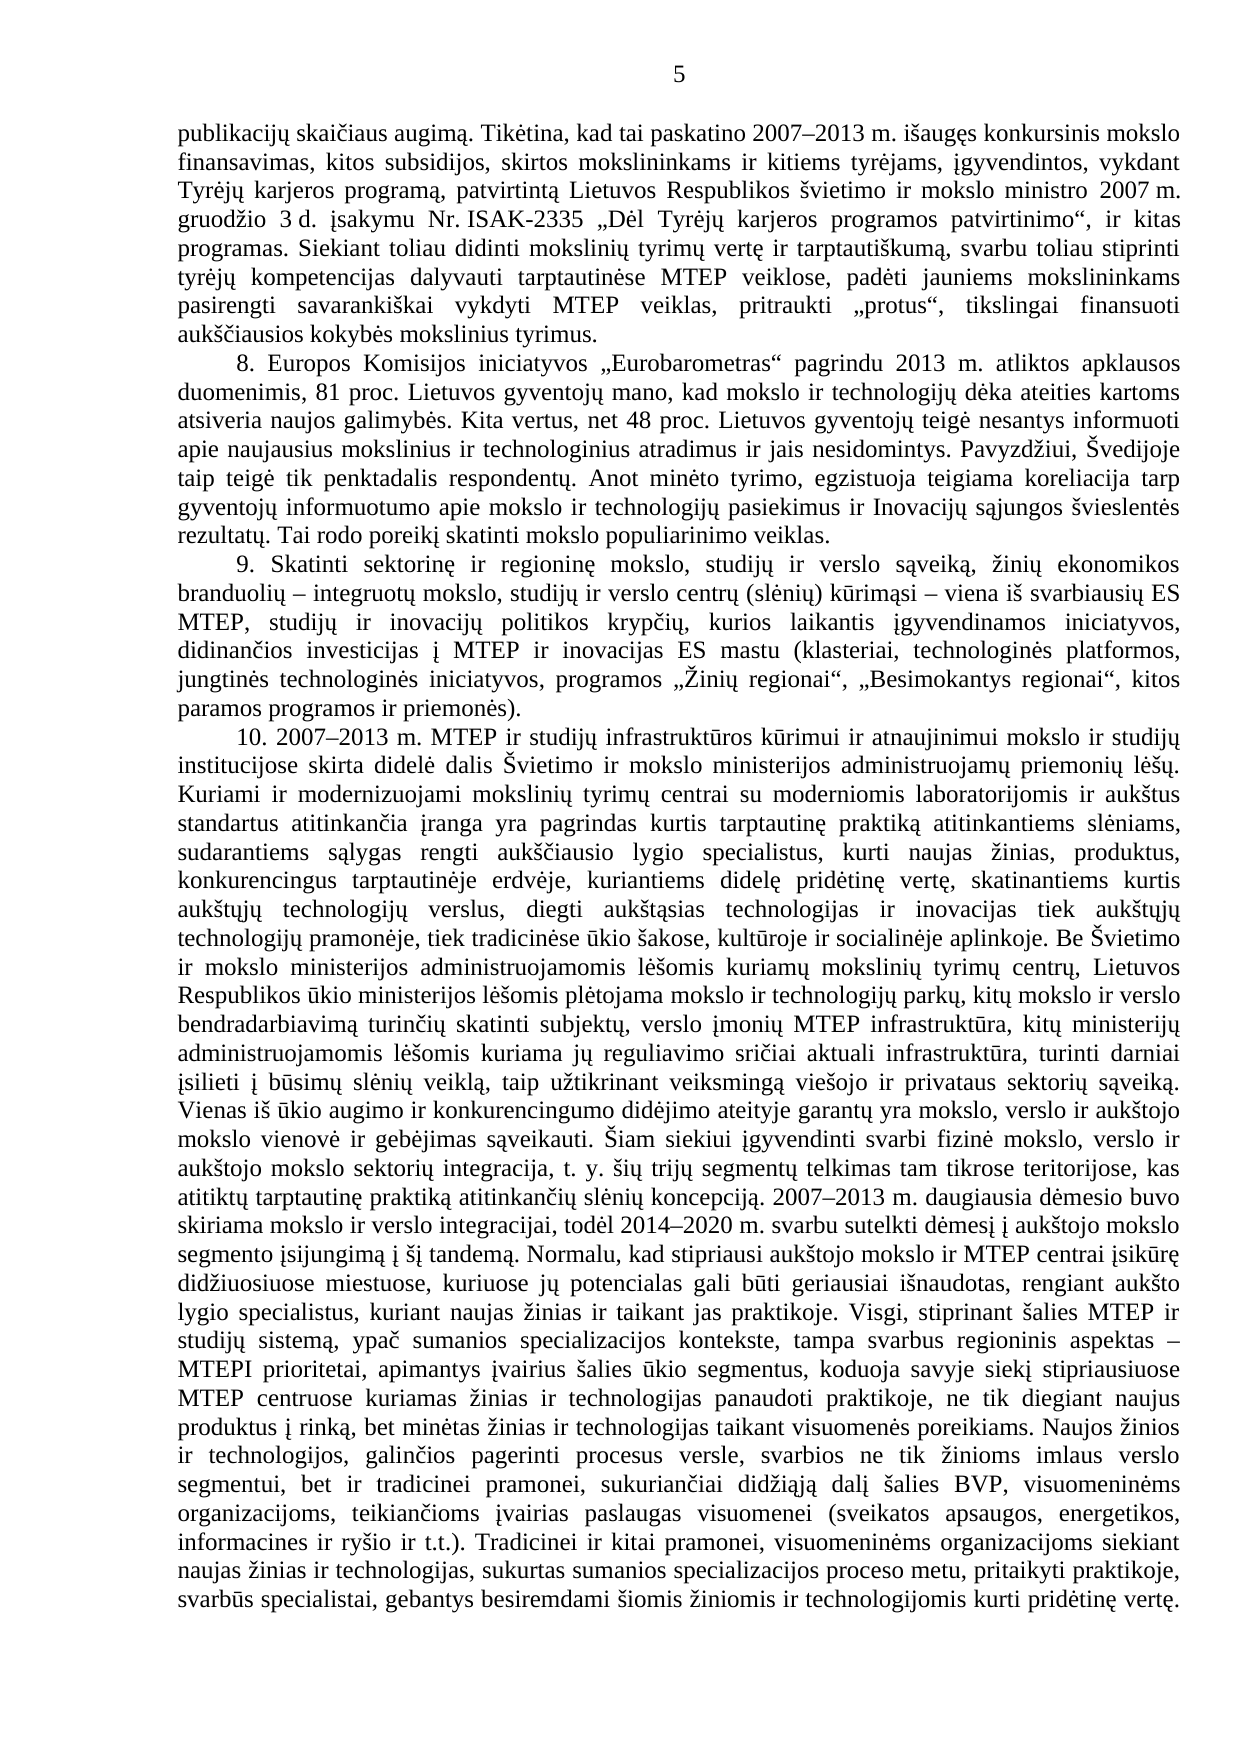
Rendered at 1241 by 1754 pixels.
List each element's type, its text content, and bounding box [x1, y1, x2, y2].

text 8. Europos Komisijos iniciatyvos „Eurobarometras“ pagrindu 2013 m. atliktos apklausos duomenimis, 81 proc. Lietuvos gyventojų mano, kad mokslo ir technologijų dėka ateities kartoms atsiveria naujos galimybės. Kita vertus, net 48 proc. Lietuvos gyventojų teigė nesantys informuoti apie naujausius mokslinius ir technologinius atradimus ir jais nesidomintys. Pavyzdžiui, Švedijoje taip teigė tik penktadalis respondentų. Anot minėto tyrimo, egzistuoja teigiama koreliacija tarp gyventojų informuotumo apie mokslo ir technologijų pasiekimus ir Inovacijų sąjungos švieslentės rezultatų. Tai rodo poreikį skatinti mokslo populiarinimo veiklas. [177, 348, 1181, 549]
text 10. 2007–2013 m. MTEP ir studijų infrastruktūros kūrimui ir atnaujinimui mokslo ir studijų institucijose skirta didelė dalis Švietimo ir mokslo ministerijos administruojamų priemonių lėšų. Kuriami ir modernizuojami mokslinių tyrimų centrai su moderniomis laboratorijomis ir aukštus standartus atitinkančia įranga yra pagrindas kurtis tarptautinę praktiką atitinkantiems slėniams, sudarantiems sąlygas rengti aukščiausio lygio specialistus, kurti naujas žinias, produktus, konkurencingus tarptautinėje erdvėje, kuriantiems didelę pridėtinę vertę, skatinantiems kurtis aukštųjų technologijų verslus, diegti aukštąsias technologijas ir inovacijas tiek aukštųjų technologijų pramonėje, tiek tradicinėse ūkio šakose, kultūroje ir socialinėje aplinkoje. Be Švietimo ir mokslo ministerijos administruojamomis lėšomis kuriamų mokslinių tyrimų centrų, Lietuvos Respublikos ūkio ministerijos lėšomis plėtojama mokslo ir technologijų parkų, kitų mokslo ir verslo bendradarbiavimą turinčių skatinti subjektų, verslo įmonių MTEP infrastruktūra, kitų ministerijų administruojamomis lėšomis kuriama jų reguliavimo sričiai aktuali infrastruktūra, turinti darniai įsilieti į būsimų slėnių veiklą, taip užtikrinant veiksmingą viešojo ir privataus sektorių sąveiką. Vienas iš ūkio augimo ir konkurencingumo didėjimo ateityje garantų yra mokslo, verslo ir aukštojo mokslo vienovė ir gebėjimas sąveikauti. Šiam siekiui įgyvendinti svarbi fizinė mokslo, verslo ir aukštojo mokslo sektorių integracija, t. y. šių trijų segmentų telkimas tam tikrose teritorijose, kas atitiktų tarptautinę praktiką atitinkančių slėnių koncepciją. 2007–2013 m. daugiausia dėmesio buvo skiriama mokslo ir verslo integracijai, todėl 2014–2020 m. svarbu sutelkti dėmesį į aukštojo mokslo segmento įsijungimą į šį tandemą. Normalu, kad stipriausi aukštojo mokslo ir MTEP centrai įsikūrę didžiuosiuose miestuose, kuriuose jų potencialas gali būti geriausiai išnaudotas, rengiant aukšto lygio specialistus, kuriant naujas žinias ir taikant jas praktikoje. Visgi, stiprinant šalies MTEP ir studijų sistemą, ypač sumanios specializacijos kontekste, tampa svarbus regioninis aspektas – MTEPI prioritetai, apimantys įvairius šalies ūkio segmentus, koduoja savyje siekį stipriausiuose MTEP centruose kuriamas žinias ir technologijas panaudoti praktikoje, ne tik diegiant naujus produktus į rinką, bet minėtas žinias ir technologijas taikant visuomenės poreikiams. Naujos žinios ir technologijos, galinčios pagerinti procesus versle, svarbios ne tik žinioms imlaus verslo segmentui, bet ir tradicinei pramonei, sukuriančiai didžiąją dalį šalies BVP, visuomeninėms organizacijoms, teikiančioms įvairias paslaugas visuomenei (sveikatos apsaugos, energetikos, informacines ir ryšio ir t.t.). Tradicinei ir kitai pramonei, visuomeninėms organizacijoms siekiant naujas žinias ir technologijas, sukurtas sumanios specializacijos proceso metu, pritaikyti praktikoje, svarbūs specialistai, gebantys besiremdami šiomis žiniomis ir technologijomis kurti pridėtinę vertę. [177, 722, 1181, 1613]
text publikacijų skaičiaus augimą. Tikėtina, kad tai paskatino 2007–2013 m. išaugęs konkursinis mokslo finansavimas, kitos subsidijos, skirtos mokslininkams ir kitiems tyrėjams, įgyvendintos, vykdant Tyrėjų karjeros programą, patvirtintą Lietuvos Respublikos švietimo ir mokslo ministro 2007 m. gruodžio 3 d. įsakymu Nr. ISAK-2335 „Dėl Tyrėjų karjeros programos patvirtinimo“, ir kitas programas. Siekiant toliau didinti mokslinių tyrimų vertę ir tarptautiškumą, svarbu toliau stiprinti tyrėjų kompetencijas dalyvauti tarptautinėse MTEP veiklose, padėti jauniems mokslininkams pasirengti savarankiškai vykdyti MTEP veiklas, pritraukti „protus“, tikslingai finansuoti aukščiausios kokybės mokslinius tyrimus. [177, 118, 1181, 348]
text 9. Skatinti sektorinę ir regioninę mokslo, studijų ir verslo sąveiką, žinių ekonomikos branduolių – integruotų mokslo, studijų ir verslo centrų (slėnių) kūrimąsi – viena iš svarbiausių ES MTEP, studijų ir inovacijų politikos krypčių, kurios laikantis įgyvendinamos iniciatyvos, didinančios investicijas į MTEP ir inovacijas ES mastu (klasteriai, technologinės platformos, jungtinės technologinės iniciatyvos, programos „Žinių regionai“, „Besimokantys regionai“, kitos paramos programos ir priemonės). [177, 549, 1181, 722]
